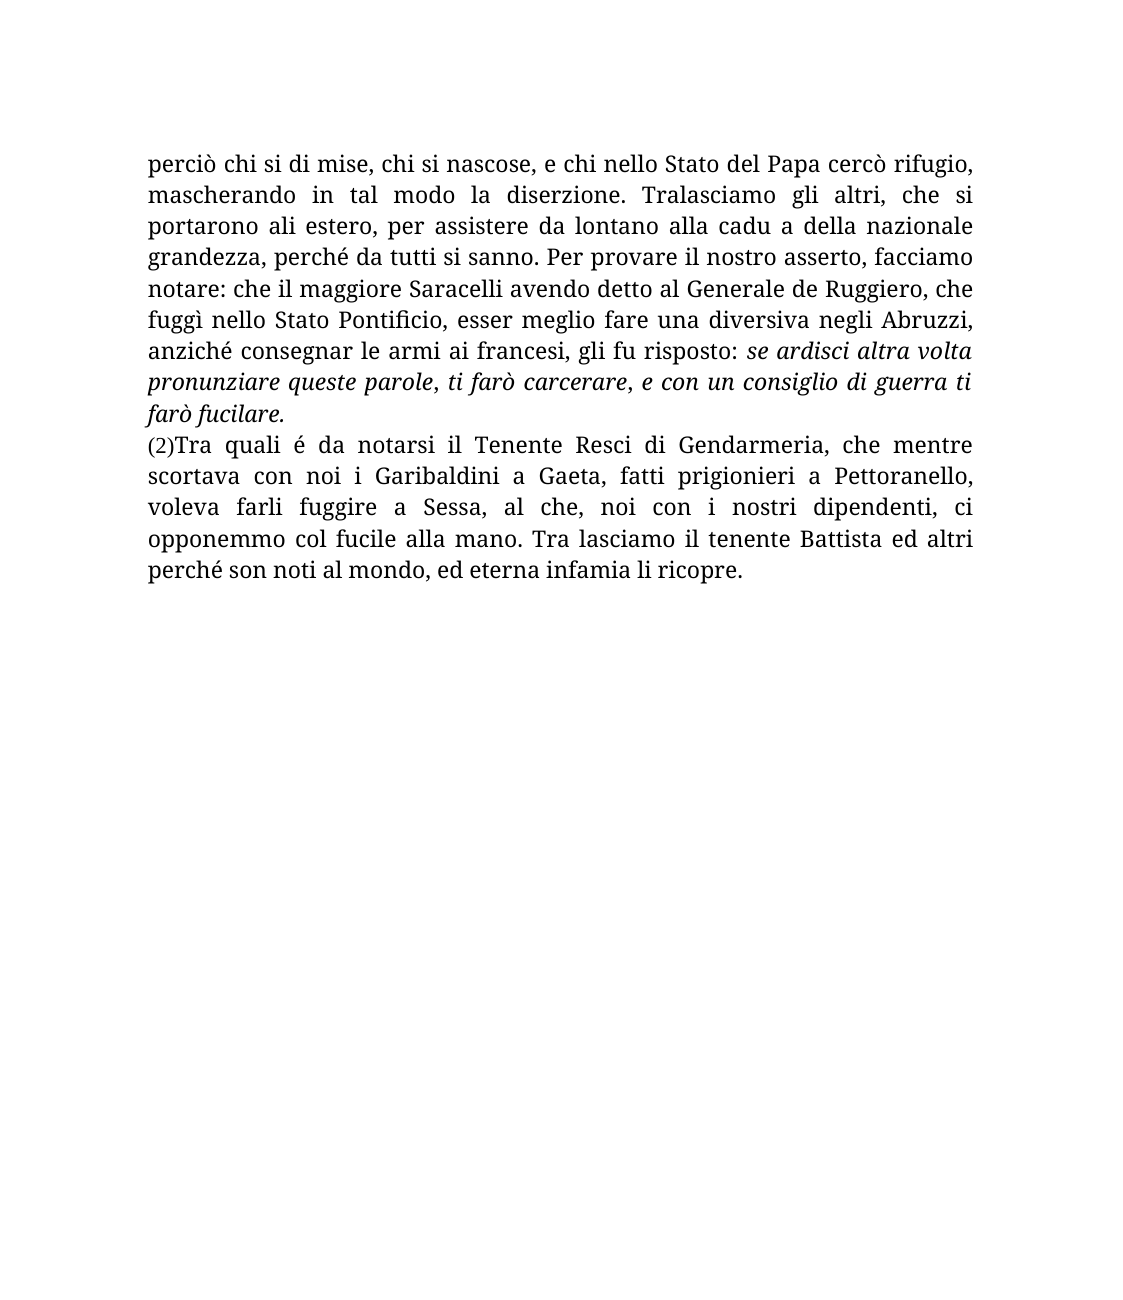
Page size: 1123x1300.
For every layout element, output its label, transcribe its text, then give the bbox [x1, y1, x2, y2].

list perciò chi si di mise, chi si nascose, e chi nello Stato del Papa cercò rifugio, mascherando in tal modo la diserzione. Tralasciamo gli altri, che si portarono ali estero, per assistere da lontano alla cadu a della nazionale grandezza, perché da tutti si sanno. Per provare il nostro asserto, facciamo notare: che il maggiore Saracelli avendo detto al Generale de Ruggiero, che fuggì nello Stato Pontificio, esser meglio fare una diversiva negli Abruzzi, anziché consegnar le armi ai francesi, gli fu risposto: se ardisci altra volta pronunziare queste parole, ti farò carcerare, e con un consiglio di guerra ti farò fucilare. [148, 148, 974, 429]
list Tra quali é da notarsi il Tenente Resci di Gendarmeria, che mentre scortava con noi i Garibaldini a Gaeta, fatti prigionieri a Pettoranello, voleva farli fuggire a Sessa, al che, noi con i nostri dipendenti, ci opponemmo col fucile alla mano. Tra lasciamo il tenente Battista ed altri perché son noti al mondo, ed eterna infamia li ricopre. [148, 429, 974, 585]
